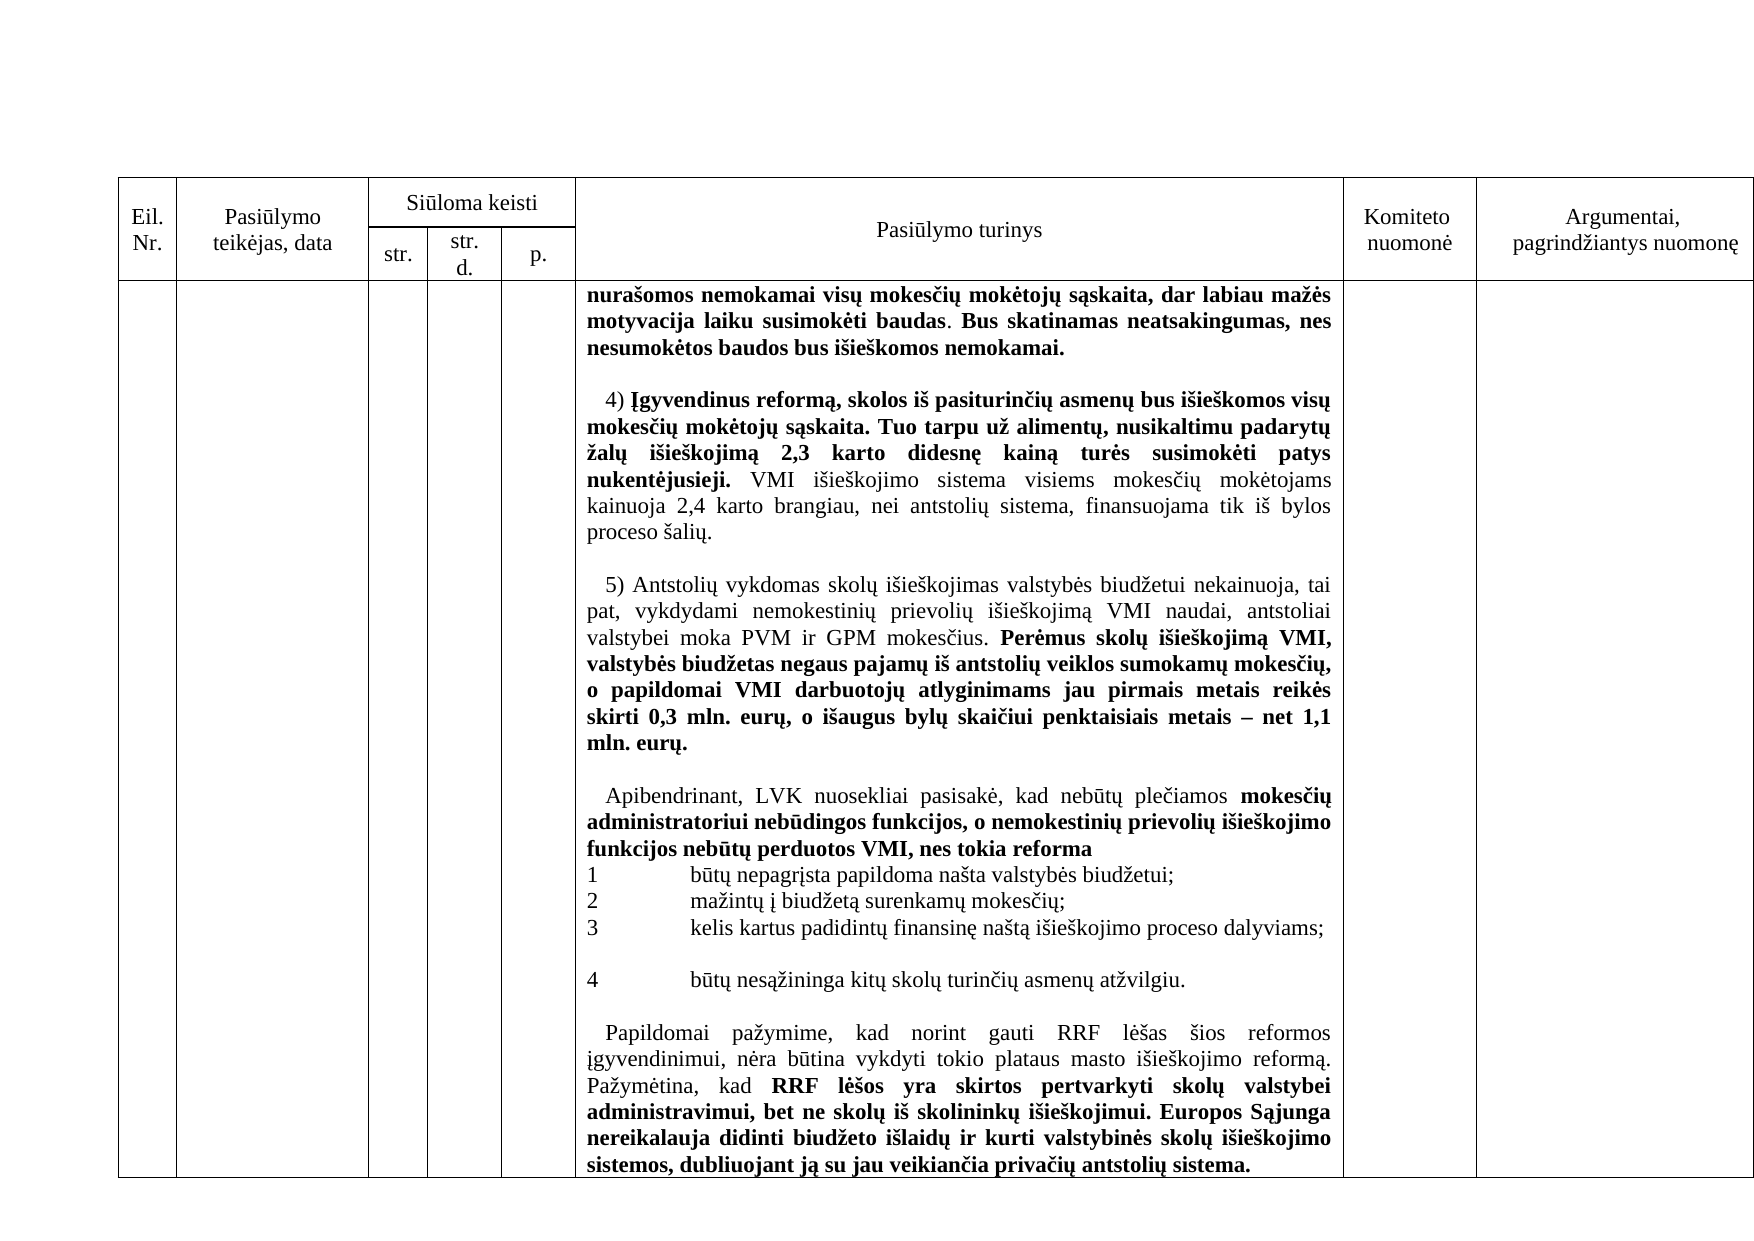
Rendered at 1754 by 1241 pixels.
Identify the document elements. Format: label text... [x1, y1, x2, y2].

table_cell [1344, 281, 1476, 1177]
table_cell Komitetas, atsižvelgdamas į pateiktas pastabas, siūlo sutrumpinti VMI vykdomą išieškojimo procesą kai VMI pati nepradeda išieškojimo iš sąskaitų. (Žr. 1 Komiteto pasiūlymą). Nepritarti siūlymui trumpinti perdavimo antstoliui terminą, kai VMI pati vykdo iš sąskaitų, tačiau siūlytina numatyti sąlygas, kad kas 30 dienų VMI turi patikrinti išieškojimo efektyvumą ir tai, ar iš skolininko nepradėjo išieškojimo antstolis. [1477, 281, 1753, 1177]
table_cell p. [502, 228, 575, 280]
table_cell str. [369, 228, 427, 280]
table_cell [369, 281, 427, 1177]
table_cell nurašomos nemokamai visų mokesčių mokėtojų sąskaita, dar labiau mažės motyvacija laiku susimokėti baudas. Bus skatinamas neatsakingumas, nes nesumokėtos baudos bus išieškomos nemokamai. 4) Įgyvendinus reformą, skolos iš pasiturinčių asmenų bus išieškomos visų mokesčių mokėtojų sąskaita. Tuo tarpu už alimentų, nusikaltimu padarytų žalų išieškojimą 2,3 karto didesnę kainą turės susimokėti patys nukentėjusieji. VMI išieškojimo sistema visiems mokesčių mokėtojams kainuoja 2,4 karto brangiau, nei antstolių sistema, finansuojama tik iš bylos proceso šalių. 5) Antstolių vykdomas skolų išieškojimas valstybės biudžetui nekainuoja, tai pat, vykdydami nemokestinių prievolių išieškojimą VMI naudai, antstoliai valstybei moka PVM ir GPM mokesčius. Perėmus skolų išieškojimą VMI, valstybės biudžetas negaus pajamų iš antstolių veiklos sumokamų mokesčių, o papildomai VMI darbuotojų atlyginimams jau pirmais metais reikės skirti 0,3 mln. eurų, o išaugus bylų skaičiui penktaisiais metais – net 1,1 mln. eurų. Apibendrinant, LVK nuosekliai pasisakė, kad nebūtų plečiamos mokesčių administratoriui nebūdingos funkcijos, o nemokestinių prievolių išieškojimo funkcijos nebūtų perduotos VMI, nes tokia reforma būtų nepagrįsta papildoma našta valstybės biudžetui; mažintų į biudžetą surenkamų mokesčių; kelis kartus padidintų finansinę naštą išieškojimo proceso dalyviams; būtų nesąžininga kitų skolų turinčių asmenų atžvilgiu. Papildomai pažymime, kad norint gauti RRF lėšas šios reformos įgyvendinimui, nėra būtina vykdyti tokio plataus masto išieškojimo reformą. Pažymėtina, kad RRF lėšos yra skirtos pertvarkyti skolų valstybei administravimui, bet ne skolų iš skolininkų išieškojimui. Europos Sąjunga nereikalauja didinti biudžeto išlaidų ir kurti valstybinės skolų išieškojimo sistemos, dubliuojant ją su jau veikiančia privačių antstolių sistema. [576, 281, 1343, 1177]
table_header Argumentai, pagrindžiantys nuomonę [1477, 178, 1753, 280]
table_cell [177, 281, 368, 1177]
table_cell [502, 281, 575, 1177]
table_header Pasiūlymo turinys [576, 178, 1343, 280]
table_cell [119, 281, 176, 1177]
table_header Komiteto nuomonė [1344, 178, 1476, 280]
table_header Pasiūlymo teikėjas, data [177, 178, 368, 280]
table_header Eil. Nr. [119, 178, 176, 280]
table_cell [428, 281, 501, 1177]
table_cell str. d. [428, 228, 501, 280]
table_header Siūloma keisti [369, 178, 575, 226]
